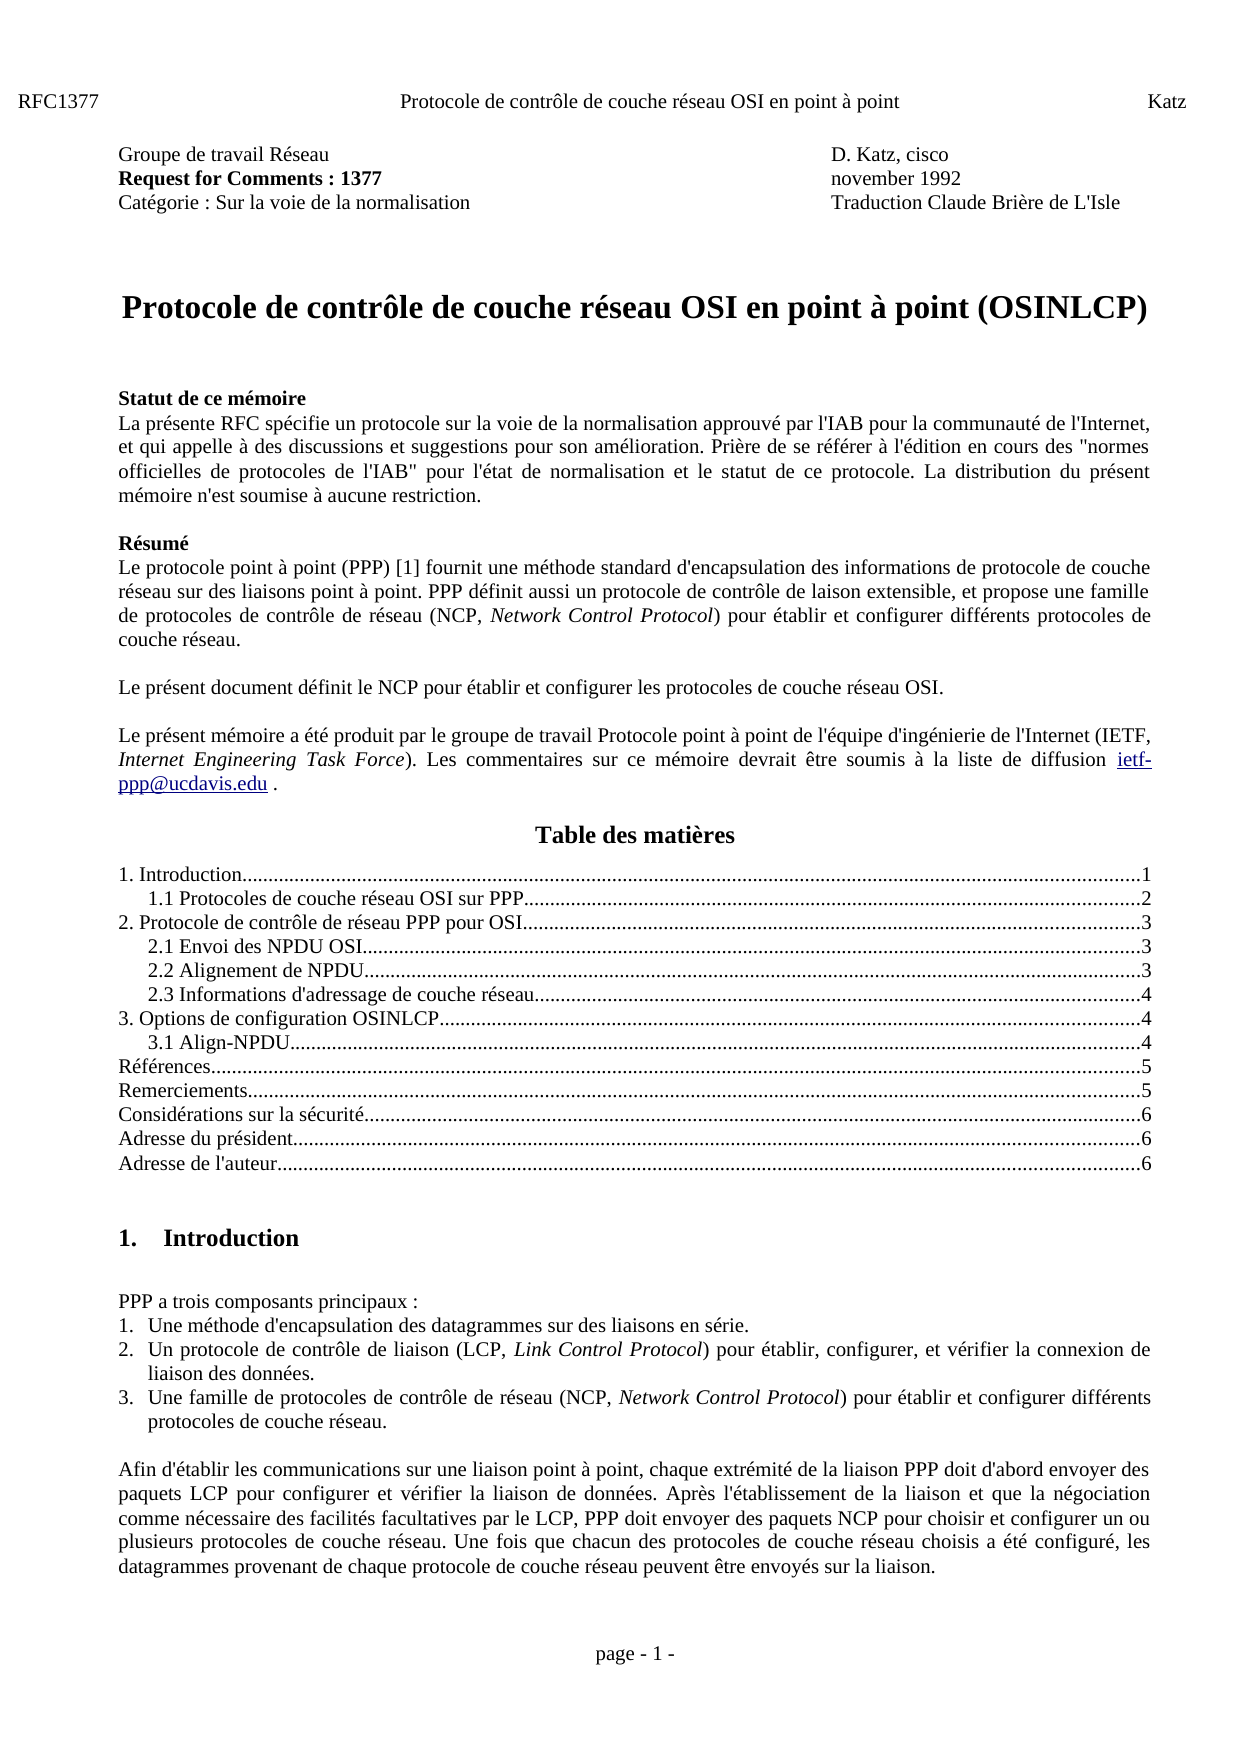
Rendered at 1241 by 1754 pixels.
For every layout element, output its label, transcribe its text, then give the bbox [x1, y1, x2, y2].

table_cell november 1992 [831, 166, 1152, 190]
text Adresse de l'auteur 6 [118, 1150, 1152, 1174]
text 1. Introduction 1 [118, 862, 1152, 886]
table_cell Traduction Claude Brière de L'Isle [831, 190, 1152, 214]
text Remerciements 5 [118, 1078, 1152, 1102]
text PPP a trois composants principaux : [118, 1289, 1152, 1313]
text 3. Une famille de protocoles de contrôle de réseau (NCP, Network Control Protocol) pour établir et configurer différents protocoles de couche réseau. [118, 1385, 1152, 1433]
text 2.3 Informations d'adressage de couche réseau 4 [148, 982, 1152, 1006]
text Références 5 [118, 1054, 1152, 1078]
text Résumé [118, 531, 1152, 555]
text Le présent mémoire a été produit par le groupe de travail Protocole point à point de l'équipe d'ingénierie de l'Internet (IETF, Internet Engineering Task Force). Les commentaires sur ce mémoire devrait être soumis à la liste de diffusion ietf-ppp@ucdavis.edu . [118, 723, 1152, 795]
text Adresse du président 6 [118, 1126, 1152, 1150]
table_header D. Katz, cisco [831, 142, 1152, 166]
text 2.2 Alignement de NPDU 3 [148, 958, 1152, 982]
text La présente RFC spécifie un protocole sur la voie de la normalisation approuvé par l'IAB pour la communauté de l'Internet, et qui appelle à des discussions et suggestions pour son amélioration. Prière de se référer à l'édition en cours des "normes officielles de protocoles de l'IAB" pour l'état de normalisation et le statut de ce protocole. La distribution du présent mémoire n'est soumise à aucune restriction. [118, 410, 1152, 507]
text 1. Une méthode d'encapsulation des datagrammes sur des liaisons en série. [118, 1313, 1152, 1337]
table_cell Catégorie : Sur la voie de la normalisation [118, 190, 831, 214]
table_header Groupe de travail Réseau [118, 142, 831, 166]
text Considérations sur la sécurité 6 [118, 1102, 1152, 1126]
text Le présent document définit le NCP pour établir et configurer les protocoles de couche réseau OSI. [118, 675, 1152, 699]
text 2. Un protocole de contrôle de liaison (LCP, Link Control Protocol) pour établir, configurer, et vérifier la connexion de liaison des données. [118, 1337, 1152, 1385]
table_cell Request for Comments : 1377 [118, 166, 831, 190]
subtitle Protocole de contrôle de couche réseau OSI en point à point (OSINLCP) [118, 287, 1152, 326]
text 1.1 Protocoles de couche réseau OSI sur PPP 2 [148, 886, 1152, 910]
text 2.1 Envoi des NPDU OSI 3 [148, 934, 1152, 958]
text Le protocole point à point (PPP) [1] fournit une méthode standard d'encapsulation des informations de protocole de couche réseau sur des liaisons point à point. PPP définit aussi un protocole de contrôle de laison extensible, et propose une famille de protocoles de contrôle de réseau (NCP, Network Control Protocol) pour établir et configurer différents protocoles de couche réseau. [118, 555, 1152, 651]
text Afin d'établir les communications sur une liaison point à point, chaque extrémité de la liaison PPP doit d'abord envoyer des paquets LCP pour configurer et vérifier la liaison de données. Après l'établissement de la liaison et que la négociation comme nécessaire des facilités facultatives par le LCP, PPP doit envoyer des paquets NCP pour choisir et configurer un ou plusieurs protocoles de couche réseau. Une fois que chacun des protocoles de couche réseau choisis a été configuré, les datagrammes provenant de chaque protocole de couche réseau peuvent être envoyés sur la liaison. [118, 1457, 1152, 1578]
subtitle Table des matières [118, 820, 1152, 849]
text 3. Options de configuration OSINLCP 4 [118, 1006, 1152, 1030]
text Statut de ce mémoire [118, 386, 1152, 410]
text 2. Protocole de contrôle de réseau PPP pour OSI 3 [118, 910, 1152, 934]
text 3.1 Align-NPDU 4 [148, 1030, 1152, 1054]
subtitle 1. Introduction [118, 1223, 1152, 1252]
